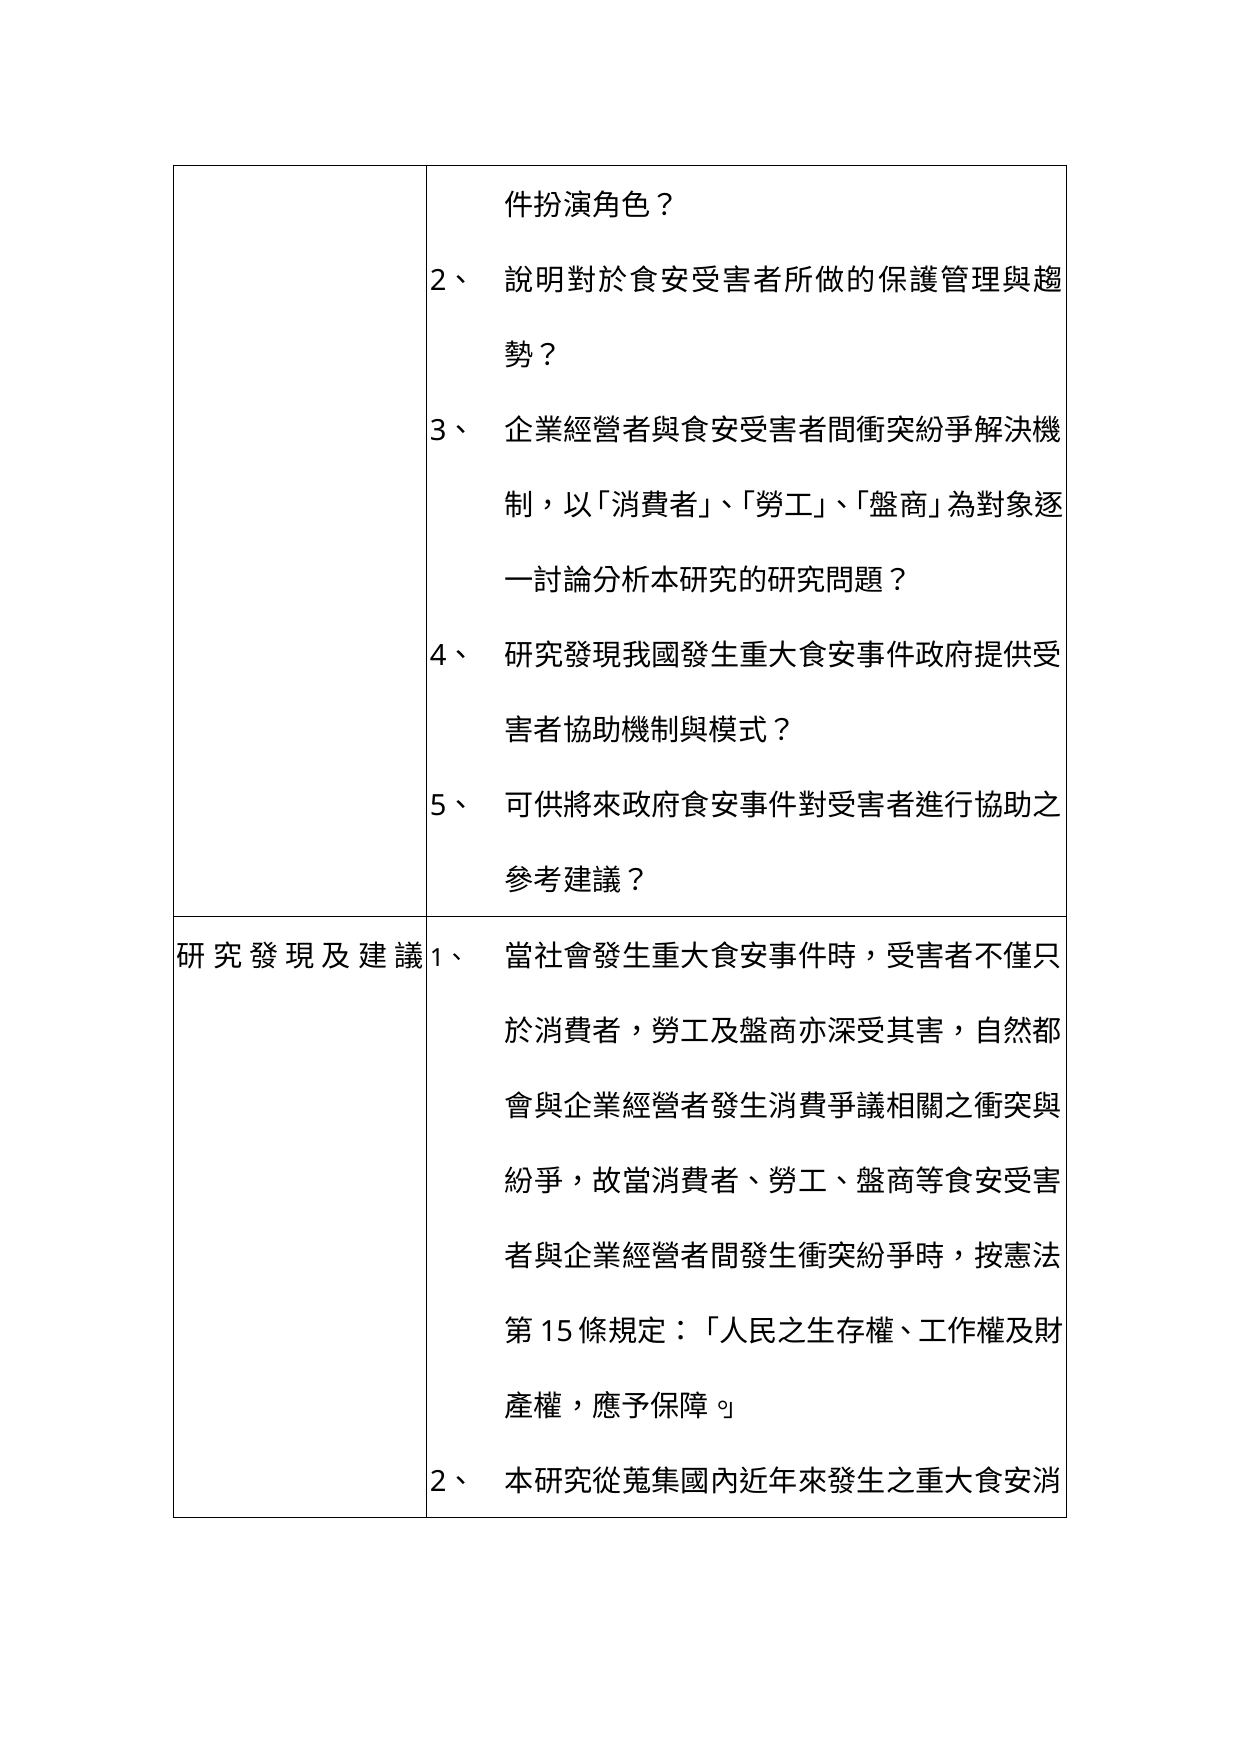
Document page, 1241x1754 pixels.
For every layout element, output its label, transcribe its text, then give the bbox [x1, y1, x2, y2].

table_cell 蒐集相關文獻或資料研究分析以下問題： 政府存在之功能性？政府在重大消費爭議事件扮演角色？ 說明對於食安受害者所做的保護管理與趨勢？ 企業經營者與食安受害者間衝突紛爭解決機制，以「消費者」、「勞工」、「盤商」為對象逐一討論分析本研究的研究問題？ 研究發現我國發生重大食安事件政府提供受害者協助機制與模式？ 可供將來政府食安事件對受害者進行協助之參考建議？ [427, 166, 1066, 916]
table_cell 研究發現及建議 [174, 917, 426, 1517]
table_cell 當社會發生重大食安事件時，受害者不僅只於消費者，勞工及盤商亦深受其害，自然都會與企業經營者發生消費爭議相關之衝突與紛爭，故當消費者、勞工、盤商等食安受害者與企業經營者間發生衝突紛爭時，按憲法第15條規定：「人民之生存權、工作權及財產權，應予保障。」 本研究從蒐集國內近年來發生之重大食安消 [427, 917, 1066, 1517]
table_cell [174, 166, 426, 916]
